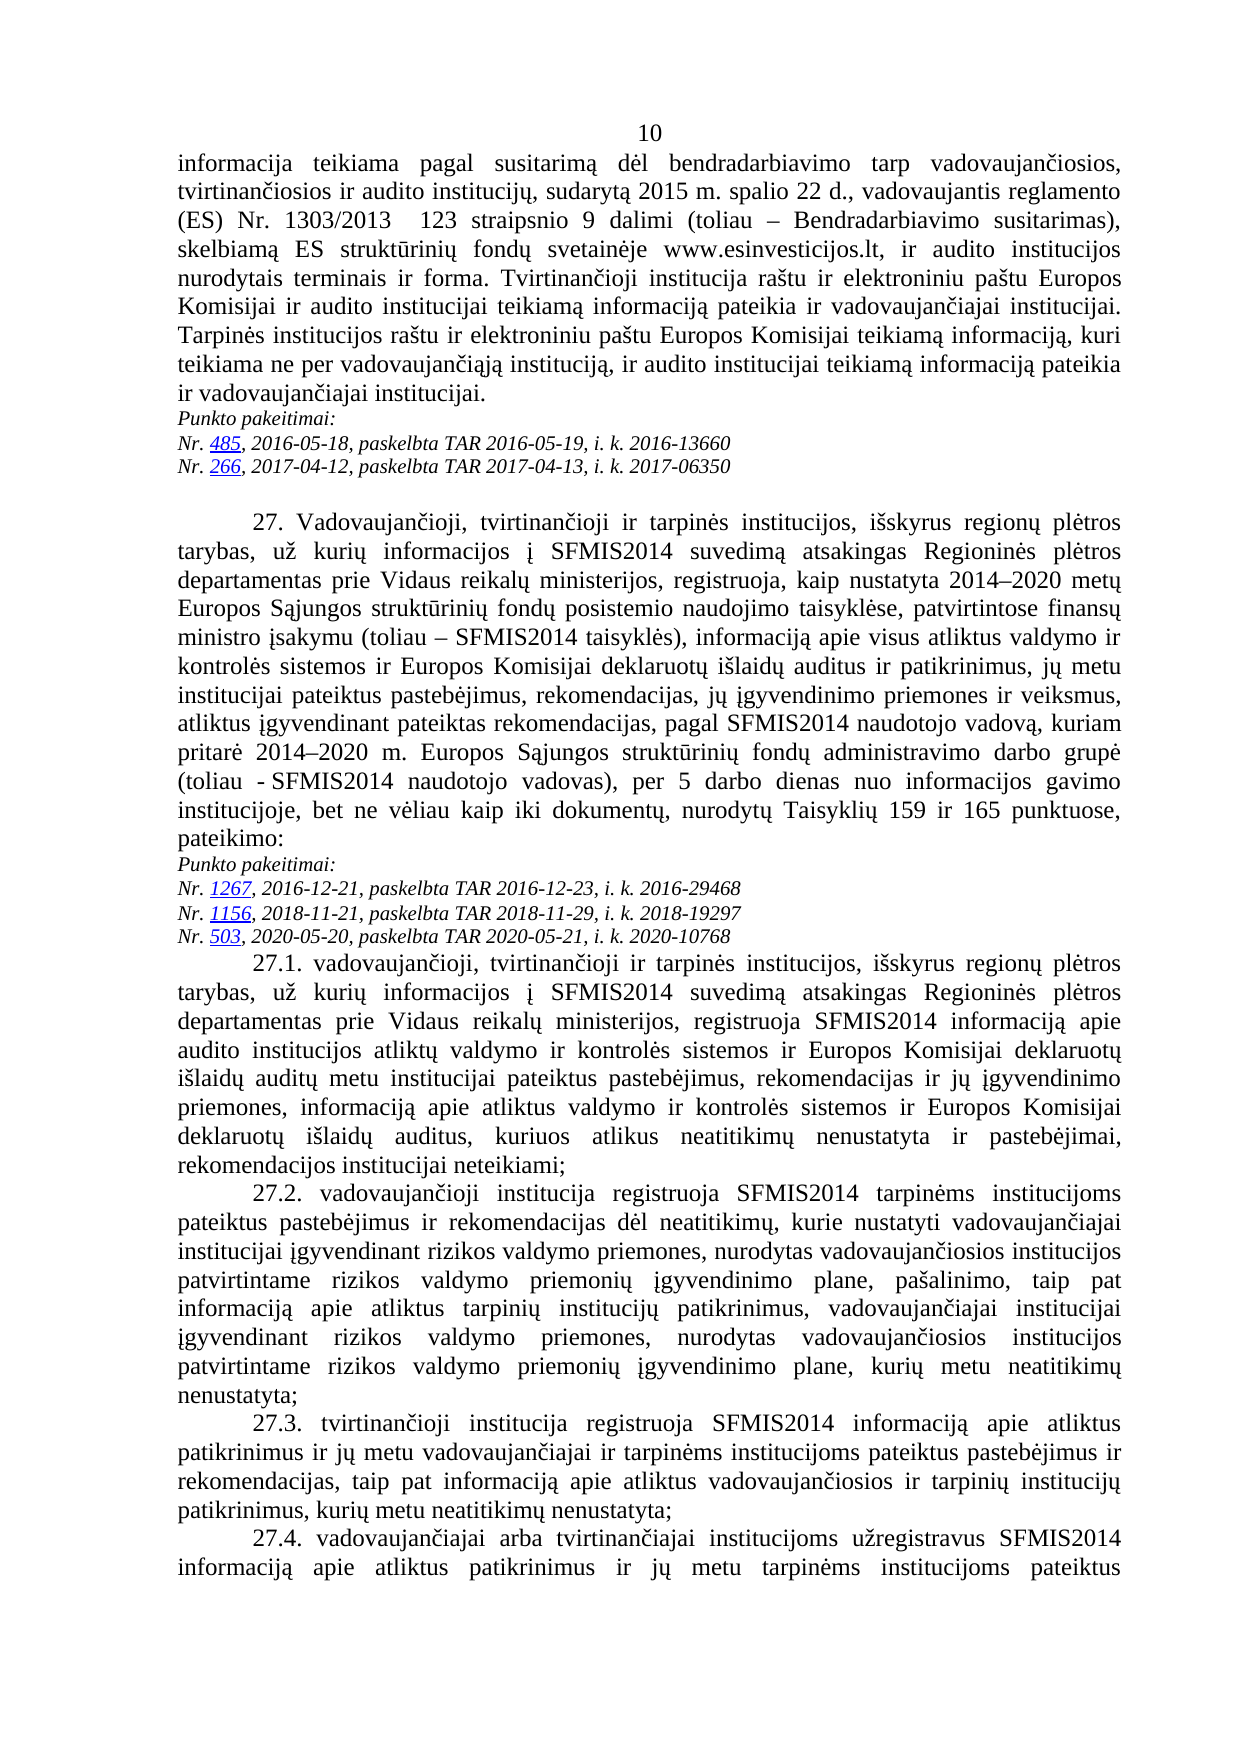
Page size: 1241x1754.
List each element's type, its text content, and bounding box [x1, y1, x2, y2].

text 27.3. tvirtinančioji institucija registruoja SFMIS2014 informaciją apie atliktus patikrinimus ir jų metu vadovaujančiajai ir tarpinėms institucijoms pateiktus pastebėjimus ir rekomendacijas, taip pat informaciją apie atliktus vadovaujančiosios ir tarpinių institucijų patikrinimus, kurių metu neatitikimų nenustatyta; [177, 1408, 1122, 1523]
text Nr. 1267, 2016-12-21, paskelbta TAR 2016-12-23, i. k. 2016-29468 [177, 876, 1122, 900]
text Nr. 503, 2020-05-20, paskelbta TAR 2020-05-21, i. k. 2020-10768 [177, 924, 1122, 948]
text 27.2. vadovaujančioji institucija registruoja SFMIS2014 tarpinėms institucijoms pateiktus pastebėjimus ir rekomendacijas dėl neatitikimų, kurie nustatyti vadovaujančiajai institucijai įgyvendinant rizikos valdymo priemones, nurodytas vadovaujančiosios institucijos patvirtintame rizikos valdymo priemonių įgyvendinimo plane, pašalinimo, taip pat informaciją apie atliktus tarpinių institucijų patikrinimus, vadovaujančiajai institucijai įgyvendinant rizikos valdymo priemones, nurodytas vadovaujančiosios institucijos patvirtintame rizikos valdymo priemonių įgyvendinimo plane, kurių metu neatitikimų nenustatyta; [177, 1178, 1122, 1408]
text informacija teikiama pagal susitarimą dėl bendradarbiavimo tarp vadovaujančiosios, tvirtinančiosios ir audito institucijų, sudarytą 2015 m. spalio 22 d., vadovaujantis reglamento (ES) Nr. 1303/2013 123 straipsnio 9 dalimi (toliau – Bendradarbiavimo susitarimas), skelbiamą ES struktūrinių fondų svetainėje www.esinvesticijos.lt, ir audito institucijos nurodytais terminais ir forma. Tvirtinančioji institucija raštu ir elektroniniu paštu Europos Komisijai ir audito institucijai teikiamą informaciją pateikia ir vadovaujančiajai institucijai. Tarpinės institucijos raštu ir elektroniniu paštu Europos Komisijai teikiamą informaciją, kuri teikiama ne per vadovaujančiąją instituciją, ir audito institucijai teikiamą informaciją pateikia ir vadovaujančiajai institucijai. [177, 148, 1122, 406]
text Nr. 485, 2016-05-18, paskelbta TAR 2016-05-19, i. k. 2016-13660 [177, 430, 1122, 454]
text Punkto pakeitimai: [177, 406, 1122, 430]
text 27. Vadovaujančioji, tvirtinančioji ir tarpinės institucijos, išskyrus regionų plėtros tarybas, už kurių informacijos į SFMIS2014 suvedimą atsakingas Regioninės plėtros departamentas prie Vidaus reikalų ministerijos, registruoja, kaip nustatyta 2014–2020 metų Europos Sąjungos struktūrinių fondų posistemio naudojimo taisyklėse, patvirtintose finansų ministro įsakymu (toliau – SFMIS2014 taisyklės), informaciją apie visus atliktus valdymo ir kontrolės sistemos ir Europos Komisijai deklaruotų išlaidų auditus ir patikrinimus, jų metu institucijai pateiktus pastebėjimus, rekomendacijas, jų įgyvendinimo priemones ir veiksmus, atliktus įgyvendinant pateiktas rekomendacijas, pagal SFMIS2014 naudotojo vadovą, kuriam pritarė 2014–2020 m. Europos Sąjungos struktūrinių fondų administravimo darbo grupė (toliau ‑ SFMIS2014 naudotojo vadovas), per 5 darbo dienas nuo informacijos gavimo institucijoje, bet ne vėliau kaip iki dokumentų, nurodytų Taisyklių 159 ir 165 punktuose, pateikimo: [177, 507, 1122, 852]
text 27.4. vadovaujančiajai arba tvirtinančiajai institucijoms užregistravus SFMIS2014 informaciją apie atliktus patikrinimus ir jų metu tarpinėms institucijoms pateiktus [177, 1523, 1122, 1581]
text Nr. 1156, 2018-11-21, paskelbta TAR 2018-11-29, i. k. 2018-19297 [177, 900, 1122, 924]
text 27.1. vadovaujančioji, tvirtinančioji ir tarpinės institucijos, išskyrus regionų plėtros tarybas, už kurių informacijos į SFMIS2014 suvedimą atsakingas Regioninės plėtros departamentas prie Vidaus reikalų ministerijos, registruoja SFMIS2014 informaciją apie audito institucijos atliktų valdymo ir kontrolės sistemos ir Europos Komisijai deklaruotų išlaidų auditų metu institucijai pateiktus pastebėjimus, rekomendacijas ir jų įgyvendinimo priemones, informaciją apie atliktus valdymo ir kontrolės sistemos ir Europos Komisijai deklaruotų išlaidų auditus, kuriuos atlikus neatitikimų nenustatyta ir pastebėjimai, rekomendacijos institucijai neteikiami; [177, 948, 1122, 1178]
text Punkto pakeitimai: [177, 852, 1122, 876]
text Nr. 266, 2017-04-12, paskelbta TAR 2017-04-13, i. k. 2017-06350 [177, 454, 1122, 478]
